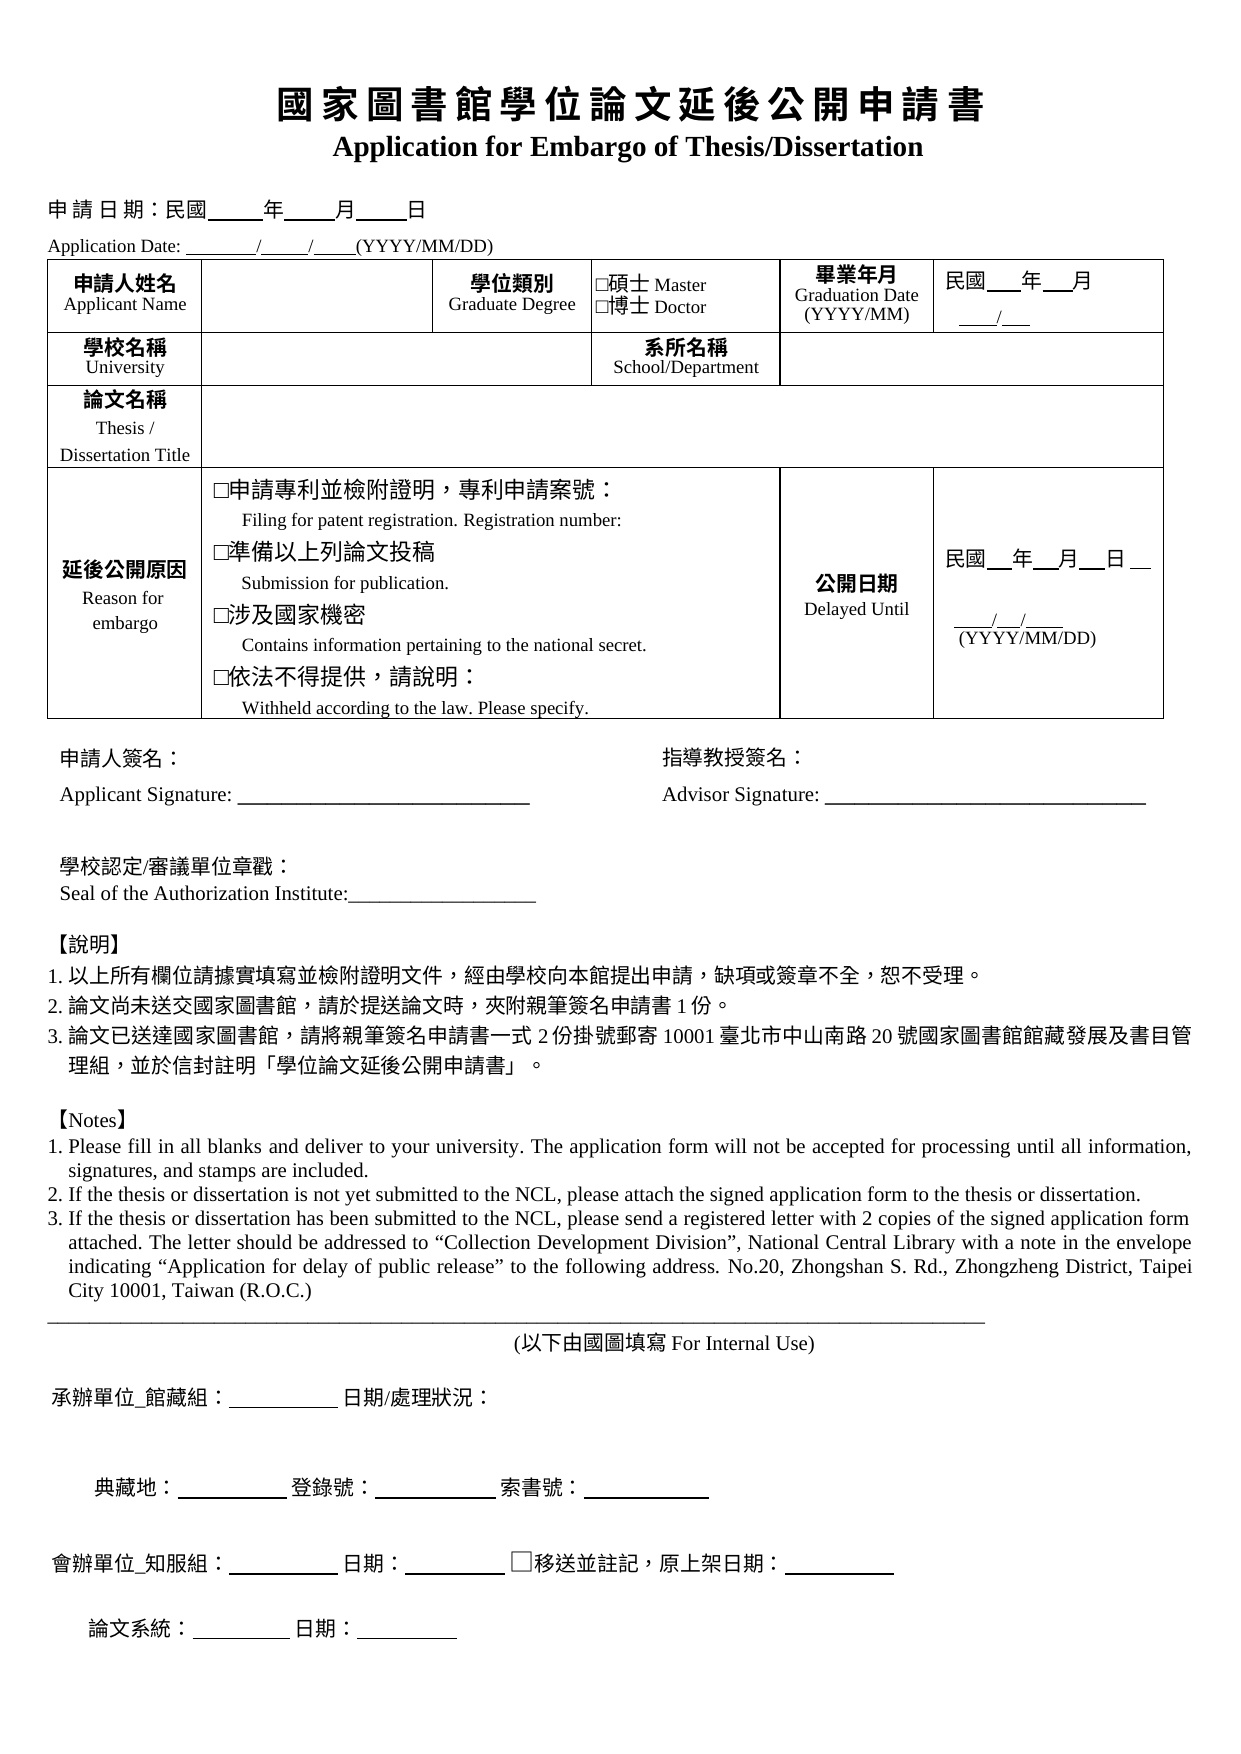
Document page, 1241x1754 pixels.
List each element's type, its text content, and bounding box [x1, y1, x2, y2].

text 論文系統： 日期： [52, 1612, 1240, 1642]
table_cell [202, 333, 591, 385]
subtitle If the thesis or dissertation has been submitted to the NCL, please send a registered letter with 2 copies of the signed application form attached. The letter should be addressed to “Collection Development Division”, National Central Library with a note in the envelope indicating “Application for delay of public release” to the following address. No.20, Zhongshan S. Rd., Zhongzheng District, Taipei City 10001, Taiwan (R.O.C.) [47, 1206, 1193, 1302]
text (以下由國圖填寫 For Internal Use) [52, 1326, 1240, 1357]
table_header 民國 年 月 / [934, 260, 1163, 332]
table_cell 延後公開原因 Reason for embargo [48, 468, 201, 718]
table_header 申請人姓名 Applicant Name [48, 260, 201, 332]
table_cell 學校認定/審議單位章戳： Seal of the Authorization Institute:__________________ [48, 826, 1163, 929]
table_cell [202, 386, 1163, 467]
text 承辦單位_館藏組： 日期/處理狀況： [52, 1381, 1240, 1411]
text 國家圖書館學位論文延後公開申請書 [59, 75, 1193, 129]
subtitle 論文已送達國家圖書館，請將親筆簽名申請書一式2份掛號郵寄10001臺北市中山南路20號國家圖書館館藏發展及書目管理組，並於信封註明「學位論文延後公開申請書」。 [47, 1019, 1193, 1080]
text 申 請 日 期：民國 年 月 日 [47, 188, 1193, 223]
table_cell 學校名稱 University [48, 333, 201, 385]
text Application Date: / / (YYYY/MM/DD) [47, 223, 1193, 259]
subtitle If the thesis or dissertation is not yet submitted to the NCL, please attach the signed application form to the thesis or dissertation. [47, 1182, 1193, 1206]
table_cell 公開日期 Delayed Until [781, 468, 933, 718]
table_header □碩士Master □博士Doctor [592, 260, 779, 332]
table_header [202, 260, 432, 332]
text 會辦單位_知服組： 日期： □移送並註記，原上架日期： [52, 1542, 1240, 1579]
subtitle 論文尚未送交國家圖書館，請於提送論文時，夾附親筆簽名申請書1份。 [47, 989, 1193, 1019]
table_cell 指導教授簽名： Advisor Signature: ______________________ [650, 719, 1163, 826]
text __________________________________________________________________________________________ [47, 1302, 1240, 1326]
table_cell 民國 年 月 日 / / (YYYY/MM/DD) [934, 468, 1163, 718]
subtitle Please fill in all blanks and deliver to your university. The application form will not be accepted for processing until all information, signatures, and stamps are included. [47, 1134, 1193, 1182]
text 典藏地： 登錄號： 索書號： [47, 1471, 1240, 1502]
text Application for Embargo of Thesis/Dissertation [54, 129, 1193, 163]
subtitle 以上所有欄位請據實填寫並檢附證明文件，經由學校向本館提出申請，缺項或簽章不全，恕不受理。 [47, 959, 1193, 989]
table_cell [781, 333, 1163, 385]
table_header 學位類別 Graduate Degree [433, 260, 591, 332]
table_cell 申請人簽名： Applicant Signature: ____________________ [48, 719, 650, 826]
table_header 畢業年月 Graduation Date (YYYY/MM) [781, 260, 933, 332]
text 【說明】 [47, 929, 1193, 959]
table_cell □申請專利並檢附證明，專利申請案號： Filing for patent registration. Registration number: □準備以上列論文投稿 Submission for publication. □涉及國家機密 Contains information pertaining to the national secret. □依法不得提供，請說明： Withheld according to the law. Please specify. [202, 468, 779, 718]
table_cell 系所名稱 School/Department [592, 333, 779, 385]
subtitle 【Notes】 [47, 1104, 1193, 1134]
table_cell 論文名稱 Thesis / Dissertation Title [48, 386, 201, 467]
